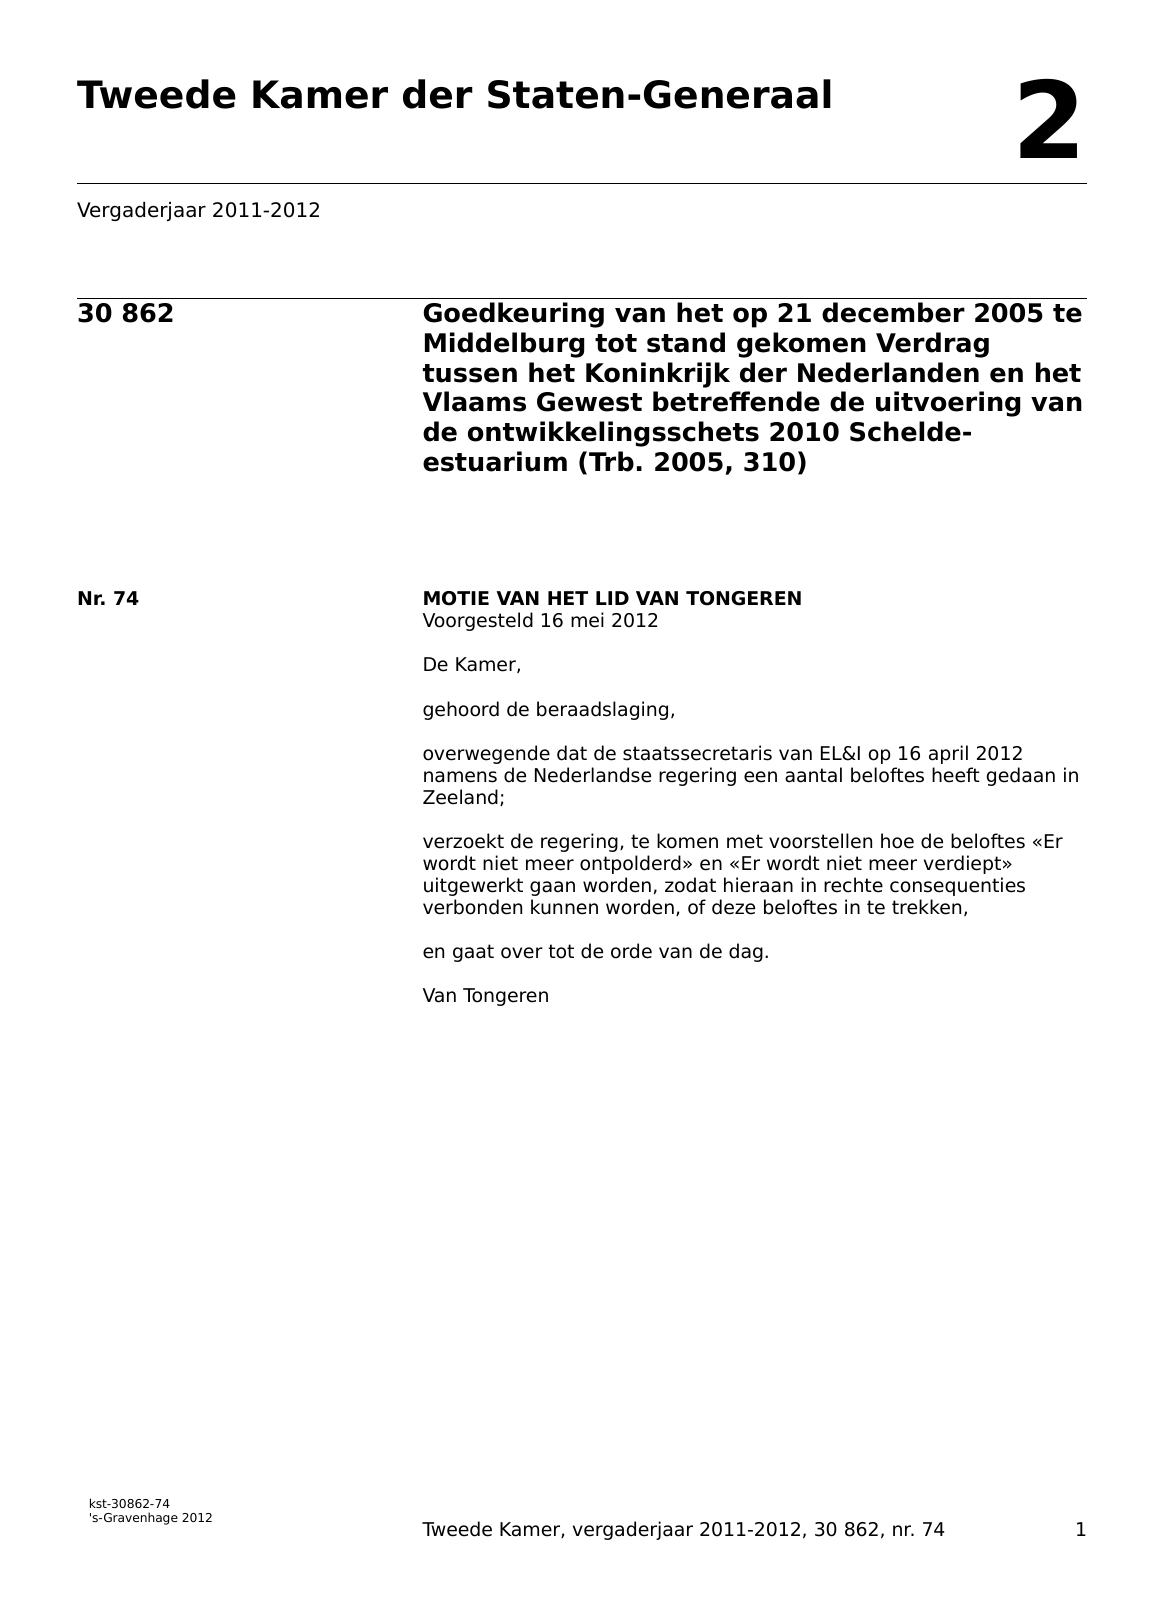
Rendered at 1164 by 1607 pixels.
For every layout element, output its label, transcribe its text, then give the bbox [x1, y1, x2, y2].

text Van Tongeren [422, 985, 1087, 1007]
text overwegende dat de staatssecretaris van EL&I op 16 april 2012 namens de Nederlandse regering een aantal beloftes heeft gedaan in Zeeland; [422, 743, 1087, 808]
table_header 2 [886, 59, 1087, 183]
subtitle 30 862 Goedkeuring van het op 21 december 2005 te Middelburg tot stand gekomen Verdrag tussen het Koninkrijk der Nederlanden en het Vlaams Gewest betreffende de uitvoering van de ontwikkelingsschets 2010 Schelde-estuarium (Trb. 2005, 310) [77, 299, 1087, 477]
text verzoekt de regering, te komen met voorstellen hoe de beloftes «Er wordt niet meer ontpolderd» en «Er wordt niet meer verdiept» uitgewerkt gaan worden, zodat hieraan in rechte consequenties verbonden kunnen worden, of deze beloftes in te trekken, [422, 831, 1087, 919]
text kst-30862-74 [88, 1497, 323, 1511]
text 's-Gravenhage 2012 [88, 1511, 323, 1525]
text Voorgesteld 16 mei 2012 [422, 610, 1087, 632]
text De Kamer, [422, 654, 1087, 676]
text gehoord de beraadslaging, [422, 698, 1087, 720]
subtitle Nr. 74 MOTIE VAN HET LID VAN TONGEREN [77, 588, 1087, 610]
text en gaat over tot de orde van de dag. [422, 941, 1087, 963]
table_header Tweede Kamer der Staten-Generaal [77, 59, 886, 183]
table_cell Vergaderjaar 2011-2012 [77, 184, 1087, 298]
